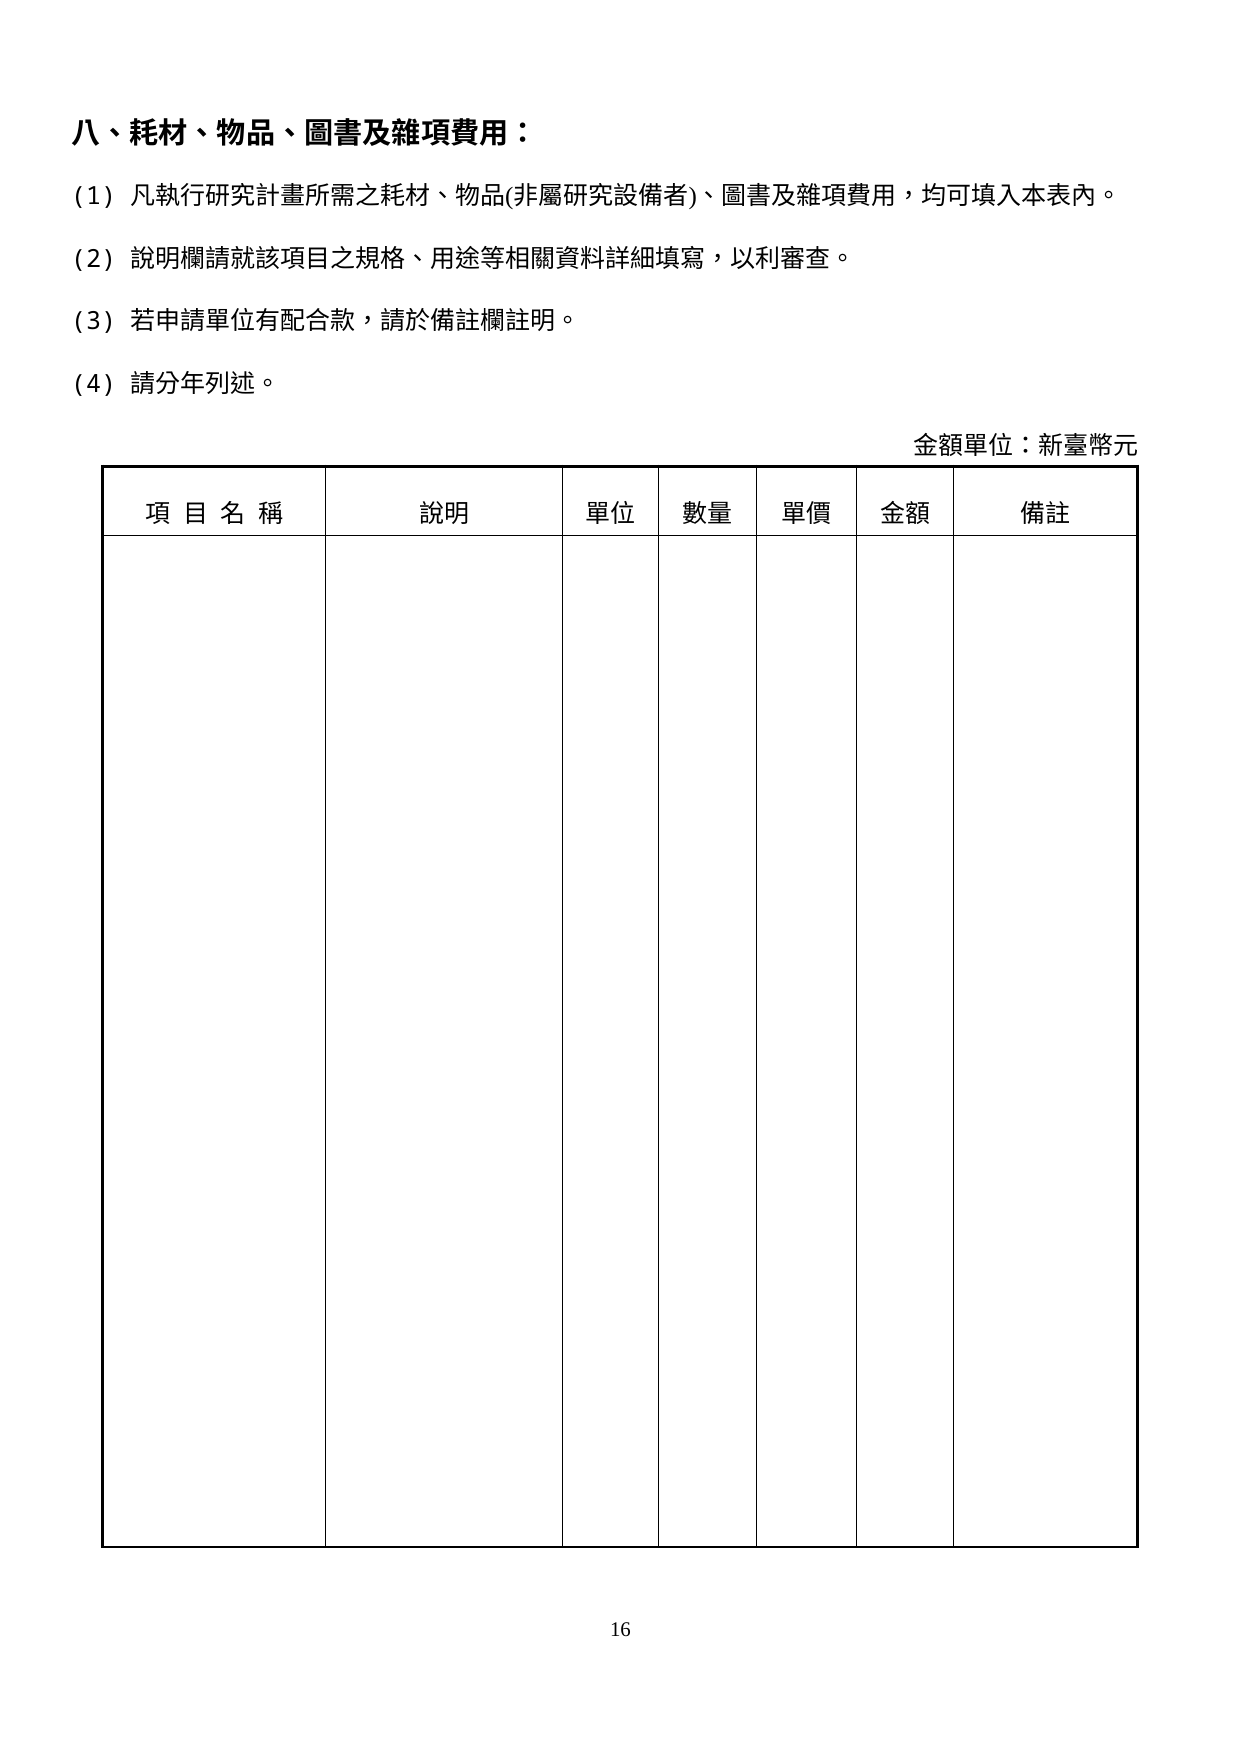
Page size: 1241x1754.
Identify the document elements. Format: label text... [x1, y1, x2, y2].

list 凡執行研究計畫所需之耗材、物品(非屬研究設備者)、圖書及雜項費用，均可填入本表內。 [71, 152, 1169, 214]
table_cell [954, 536, 1136, 1546]
table_header 說明 [326, 468, 562, 535]
table_cell [857, 536, 953, 1546]
table_header 項 目 名 稱 [104, 468, 325, 535]
table_header 單價 [757, 468, 856, 535]
table_cell [563, 536, 658, 1546]
table_cell [104, 536, 325, 1546]
table_cell [659, 536, 756, 1546]
list 若申請單位有配合款，請於備註欄註明。 [71, 277, 1169, 339]
table_cell [757, 536, 856, 1546]
table_cell [326, 536, 562, 1546]
list 說明欄請就該項目之規格、用途等相關資料詳細填寫，以利審查。 [71, 214, 1169, 277]
table_header 單位 [563, 468, 658, 535]
table_header 數量 [659, 468, 756, 535]
text 金額單位：新臺幣元 [71, 402, 1138, 464]
list 請分年列述。 [71, 339, 1169, 402]
table_header 金額 [857, 468, 953, 535]
text 八、耗材、物品、圖書及雜項費用： [71, 89, 1169, 152]
table_header 備註 [954, 468, 1136, 535]
